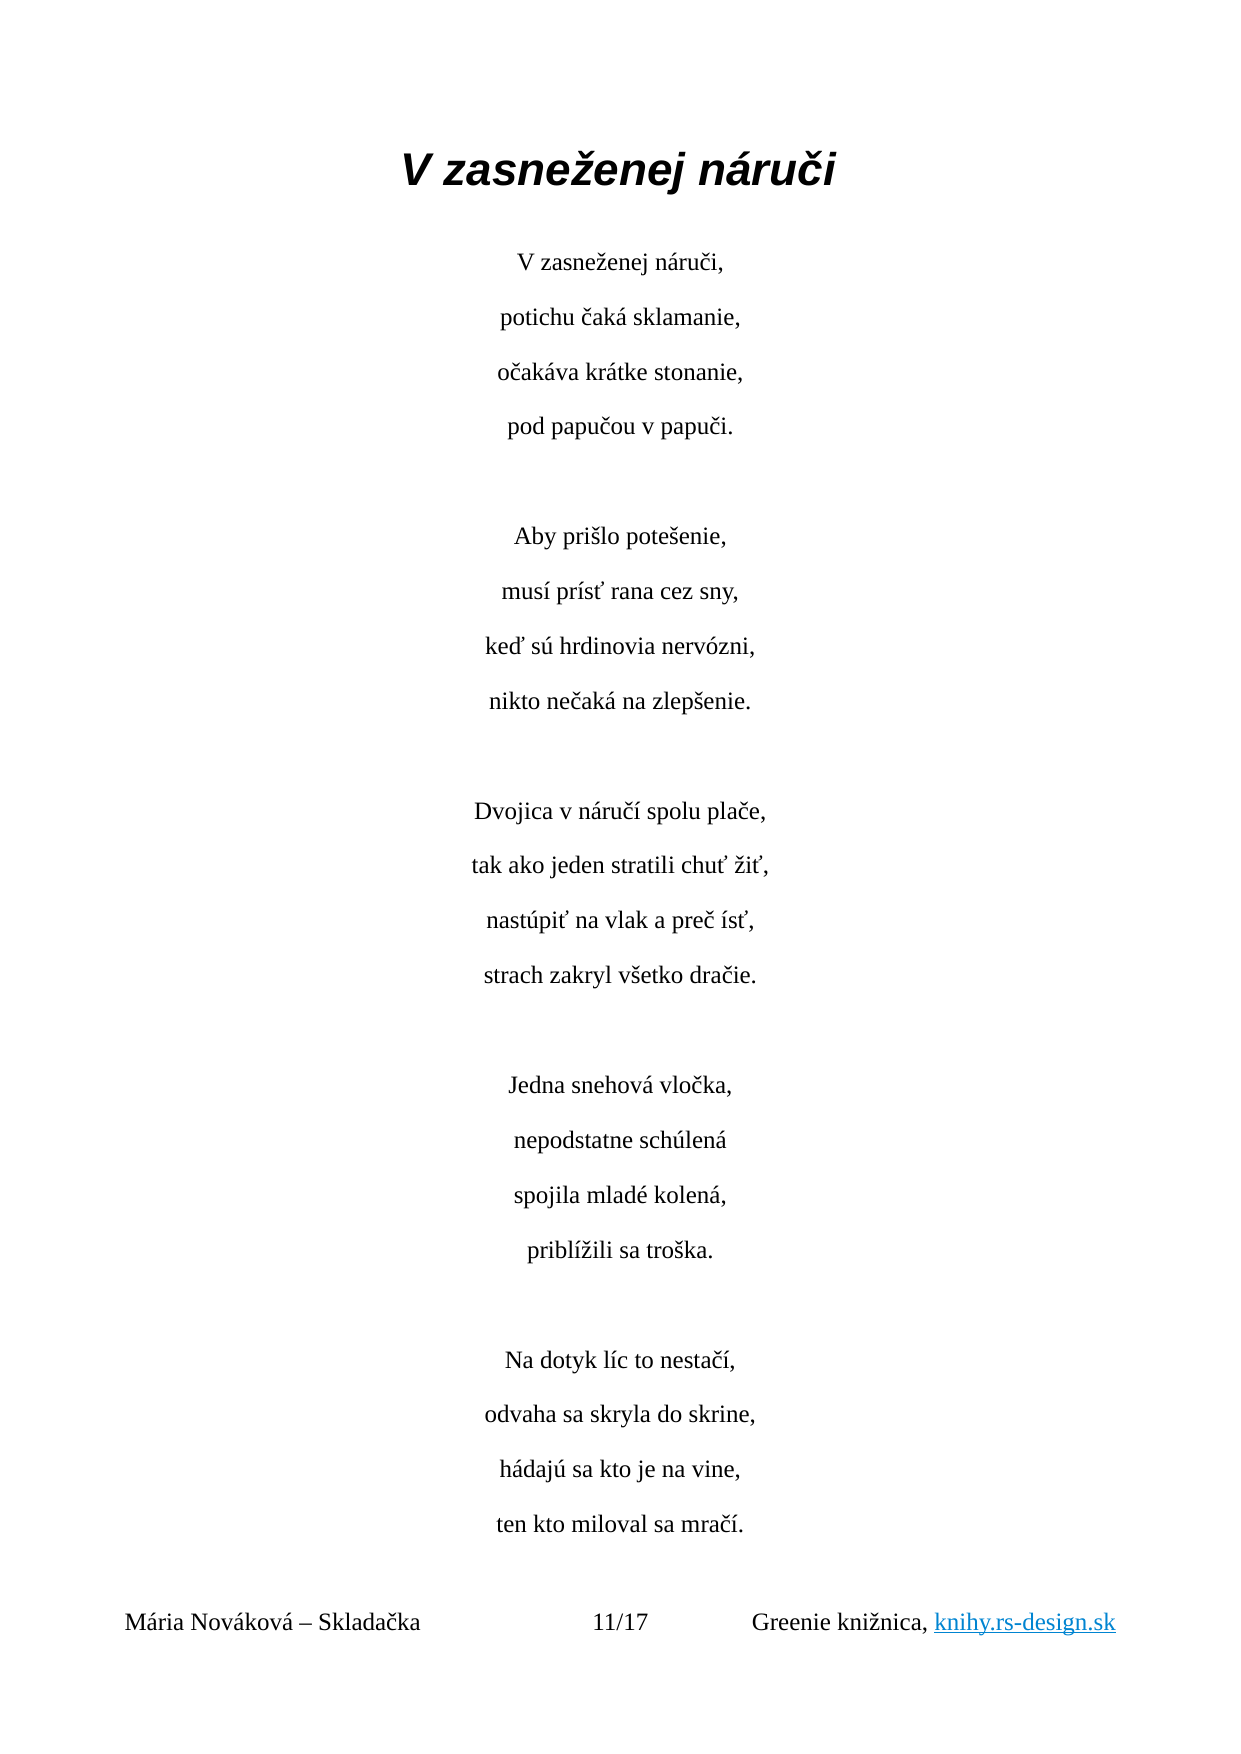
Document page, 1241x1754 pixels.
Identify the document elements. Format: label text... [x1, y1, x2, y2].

text musí prísť rana cez sny, [118, 576, 1122, 605]
text pod papučou v papuči. [118, 411, 1122, 440]
text priblížili sa troška. [118, 1235, 1122, 1264]
text nikto nečaká na zlepšenie. [118, 686, 1122, 715]
text hádajú sa kto je na vine, [118, 1454, 1122, 1483]
text spojila mladé kolená, [118, 1180, 1122, 1209]
text Na dotyk líc to nestačí, [118, 1345, 1122, 1373]
text keď sú hrdinovia nervózni, [118, 631, 1122, 660]
text Jedna snehová vločka, [118, 1070, 1122, 1099]
text tak ako jeden stratili chuť žiť, [118, 851, 1122, 879]
text odvaha sa skryla do skrine, [118, 1399, 1122, 1428]
subtitle V zasneženej náruči [118, 143, 1122, 196]
text potichu čaká sklamanie, [118, 302, 1122, 330]
text Aby prišlo potešenie, [118, 521, 1122, 550]
text V zasneženej náruči, [118, 247, 1122, 276]
text očakáva krátke stonanie, [118, 357, 1122, 385]
text nepodstatne schúlená [118, 1125, 1122, 1154]
text strach zakryl všetko dračie. [118, 960, 1122, 989]
text nastúpiť na vlak a preč ísť, [118, 906, 1122, 934]
text ten kto miloval sa mračí. [118, 1509, 1122, 1538]
text Dvojica v náručí spolu plače, [118, 796, 1122, 824]
